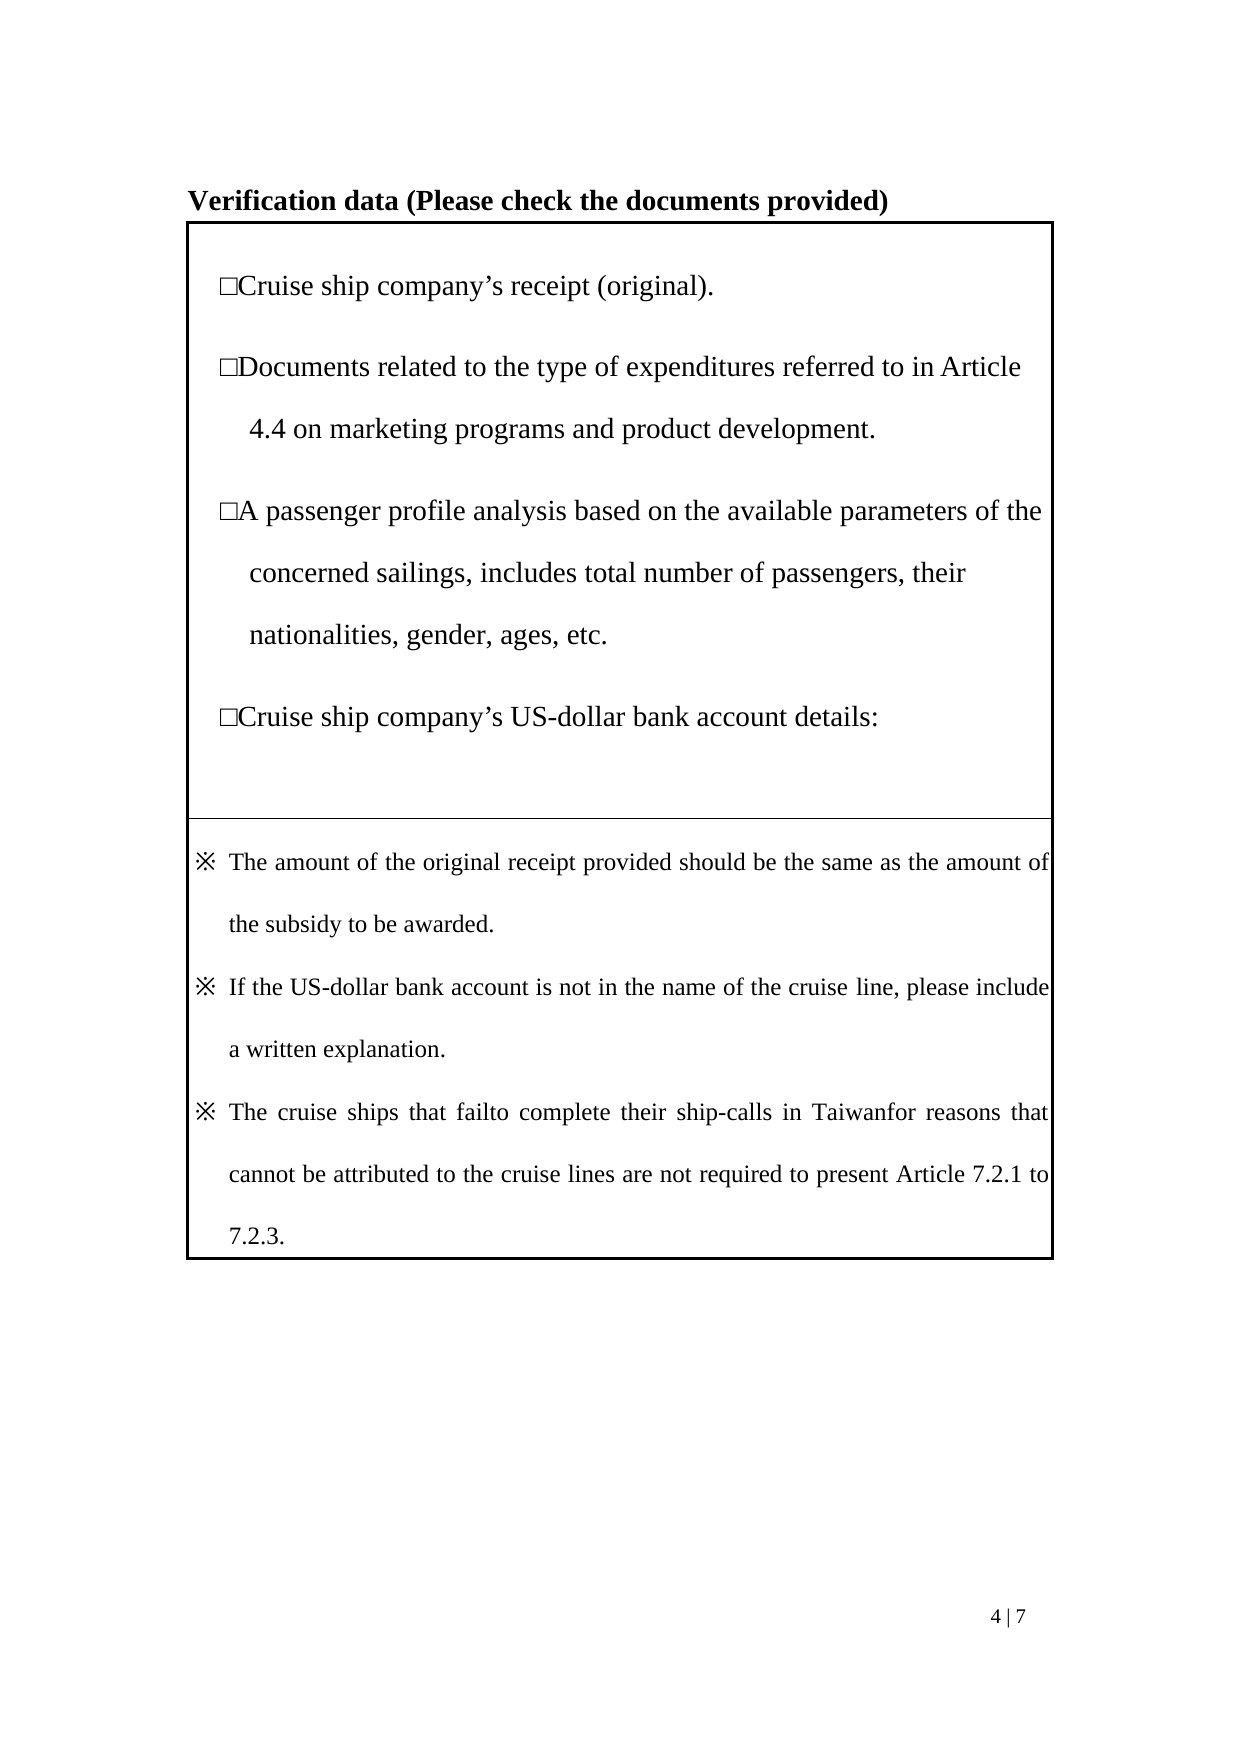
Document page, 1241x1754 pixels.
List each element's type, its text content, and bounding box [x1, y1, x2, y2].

table_cell The amount of the original receipt provided should be the same as the amount of the subsidy to be awarded. If the US-dollar bank account is not in the name of the cruise line, please include a written explanation. The cruise ships that failto complete their ship-calls in Taiwanfor reasons that cannot be attributed to the cruise lines are not required to present Article 7.2.1 to 7.2.3. [189, 819, 1051, 1257]
table_header □Cruise ship company’s receipt (original). □Documents related to the type of expenditures referred to in Article 4.4 on marketing programs and product development. □A passenger profile analysis based on the available parameters of the concerned sailings, includes total number of passengers, their nationalities, gender, ages, etc. □Cruise ship company’s US-dollar bank account details: [189, 224, 1051, 818]
text Verification data (Please check the documents provided) [187, 158, 1053, 221]
